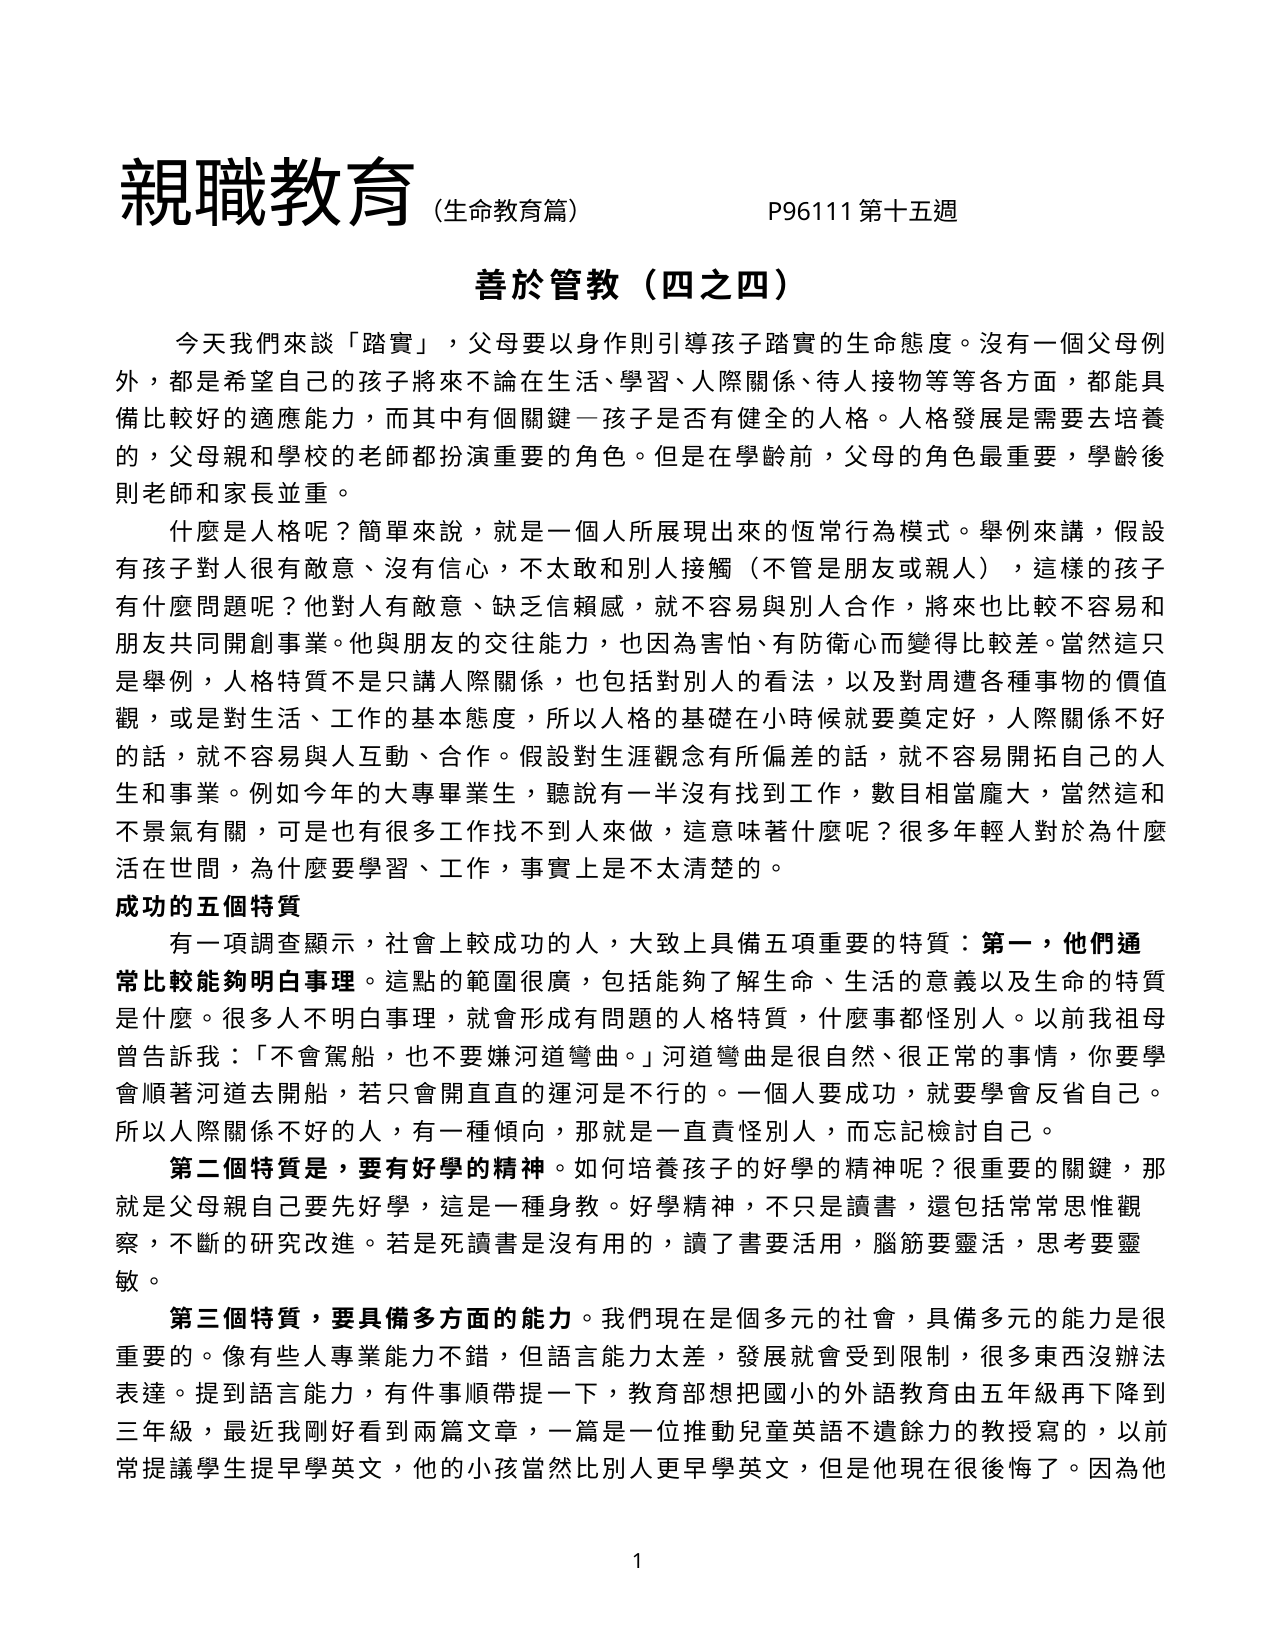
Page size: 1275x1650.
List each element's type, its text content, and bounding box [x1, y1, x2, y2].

table_header 善於管教（四之四） [114, 244, 1168, 322]
text 親職教育（生命教育篇） P96111第十五週 [118, 131, 1157, 244]
table_cell 今天我們來談「踏實」，父母要以身作則引導孩子踏實的生命態度。沒有一個父母例外，都是希望自己的孩子將來不論在生活、學習、人際關係、待人接物等等各方面，都能具備比較好的適應能力，而其中有個關鍵—孩子是否有健全的人格。人格發展是需要去培養的，父母親和學校的老師都扮演重要的角色。但是在學齡前，父母的角色最重要，學齡後則老師和家長並重。 什麼是人格呢？簡單來說，就是一個人所展現出來的恆常行為模式。舉例來講，假設有孩子對人很有敵意、沒有信心，不太敢和別人接觸（不管是朋友或親人），這樣的孩子有什麼問題呢？他對人有敵意、缺乏信賴感，就不容易與別人合作，將來也比較不容易和朋友共同開創事業。他與朋友的交往能力，也因為害怕、有防衛心而變得比較差。當然這只是舉例，人格特質不是只講人際關係，也包括對別人的看法，以及對周遭各種事物的價值觀，或是對生活、工作的基本態度，所以人格的基礎在小時候就要奠定好，人際關係不好的話，就不容易與人互動、合作。假設對生涯觀念有所偏差的話，就不容易開拓自己的人生和事業。例如今年的大專畢業生，聽說有一半沒有找到工作，數目相當龐大，當然這和不景氣有關，可是也有很多工作找不到人來做，這意味著什麼呢？很多年輕人對於為什麼活在世間，為什麼要學習、工作，事實上是不太清楚的。 成功的五個特質 有一項調查顯示，社會上較成功的人，大致上具備五項重要的特質：第一，他們通常比較能夠明白事理。這點的範圍很廣，包括能夠了解生命、生活的意義以及生命的特質是什麼。很多人不明白事理，就會形成有問題的人格特質，什麼事都怪別人。以前我祖母曾告訴我：「不會駕船，也不要嫌河道彎曲。」河道彎曲是很自然、很正常的事情，你要學會順著河道去開船，若只會開直直的運河是不行的。一個人要成功，就要學會反省自己。所以人際關係不好的人，有一種傾向，那就是一直責怪別人，而忘記檢討自己。 第二個特質是，要有好學的精神。如何培養孩子的好學的精神呢？很重要的關鍵，那就是父母親自己要先好學，這是一種身教。好學精神，不只是讀書，還包括常常思惟觀察，不斷的研究改進。若是死讀書是沒有用的，讀了書要活用，腦筋要靈活，思考要靈敏。 第三個特質，要具備多方面的能力。我們現在是個多元的社會，具備多元的能力是很重要的。像有些人專業能力不錯，但語言能力太差，發展就會受到限制，很多東西沒辦法表達。提到語言能力，有件事順帶提一下，教育部想把國小的外語教育由五年級再下降到三年級，最近我剛好看到兩篇文章，一篇是一位推動兒童英語不遺餘力的教授寫的，以前常提議學生提早學英文，他的小孩當然比別人更早學英文，但是他現在很後悔了。因為他發現，語言文字所代表的是文化，有很多文化的意涵是透過語言文字去影響的，英文是外國的文化工具，所描述的大多偏向外國文化。我不是說外國文化不好，但是很明顯的，西洋文化裡面有很多問題，其中最大的問題就是，培養出的孩子非常「自我」，西洋文化非常強調孩子要很獨立。你要尊重他的「自我」，不能傷害他的「自我」，因此，很「自我」的結果就變成了很自私。這位教授現在很後悔，因為他的兩個孩子都非常「自我」。另外一篇是一位極力推動「開放教育」的校長，後來他也指出「開放教育」一直有很多問題，因為「開放教育」的結果，培養出一些「小霸王」、「小怪物」，對孩子的人格發展產生很大的傷害。現在他也非常後悔，他對自己的孩子也是採取開放教育，現在這孩子因為持刀傷人被判刑，差一點造成終身的遺憾。「開放」的結果，孩子們的「任性」都跑出來了，結果對他的人格發展不是件好事情。各位有沒有抓過小鳥？抓得太緊牠會死掉，太鬆又會飛走。教孩子就是這種感覺，尺度的拿捏很重要，須要慢慢去體會揣摩，過與不及都不好。 第四個特質，有好的工作習慣和生活習慣。生活邋遢的人，工作方面往往做不好，像早上九點時，才拎著豆漿、飯糰，跑著去公司打卡的人，在公司很難會是個好員工，因為生活沒辦法自律！ 大發明家愛迪生六十歲的時候，有一天他的研究室被一把火全燒光了。第二天早上他和兒子去巡視，他對兒子說：「我這一輩子的壞習慣，都在昨晚燒光了。」話裡面有兩層意義，一個是因為工作習慣不好，開關該關的沒關，該處理的沒處理，所以研究室燒掉了；第二個意義是，壞習慣燒光了代表著「反省」，很積極的生命態度，因為這一把火讓他重新檢討自己，所以這種積極的人格特質、思惟習慣，就在火燒之後的十天，愛迪生提出新的專利申請—留聲機。愛迪生這種面對自己、檢討自己的習慣真不簡單。我們平常若碰到此事，就立刻問：「是誰放的火？」卻很少檢討自己，都是檢討別人。反省能力是很重要的，一個團體若失去反省的能力，這個團體就會走下坡。我們如果一天到晚指責、批判別人的話，生命不但沒有提升，反而更下降。所以要有好的生活、工作習慣，要學會反省。 第五，成功的人一定很有毅力，堅持貫徹的力量很強，遇難不退。身為父母當然希望孩子成功，所以要透過身教，自己就要以身作則，讓孩子在身教當中學習。 人格發展的重要階段 前面談的五項特質是「結果」，我們要培養孩子健全的人格，應該有哪些重要的因素？人格的發展，有些是在零歲到一歲的階段，有些是一歲到三歲的階段，我按照發展的年齡談，這樣比較有系統。第一階段是零歲到一歲，此時要發展孩子的信任感、安全感。因為一個人信任感較好的話，就比較會主動嘗試新事物。我們常常聽到一句俗話：「在家靠父母，出外靠朋友。」朋友是很重要的，對他未來的人生影響很大。如果對人沒有辦法產生信任感，與人互動時會有焦慮的現象，容易孤獨、孤僻。沒有信任感的人，比較不會主動去嘗試，會產生一種依賴的個性。心理學家說：信任感和安全感是人格發展最早的，從零歲到一歲最明顯。例如生了孩子，卻依然要忙碌上班，而且經常換保母，這會讓孩子沒有安全感，他會奇怪為什麼親近的人突然不見了。保母表現不佳而被換掉，這是大人的事，孩子只會覺得很奇怪，幫他餵牛奶、蓋被子的人怎麼突然不見了，他無法表達，但心理會焦慮，會讓他感受到威脅。親人突然走了，大人也會沒有辦法調適，小孩子也是如此！有人說孩子小的時候不要常抱他、撫摸他，以為這樣孩子會比較獨立。俄國曾做過一個非常殘酷的實驗，他們把剛出生的嬰兒分成兩組，一組是常常親近他、逗弄他；另一組則都不管他，時間到了就用自動的機器餵奶，結果這組沒人關心的嬰兒最後都夭折了，這代表什麼呢？人都是需要被關懷的！如果父母很少抱他、撫摸他，嬰兒會以為父母跑掉了、父母不愛他了，因此他會對人不信任、不安全感。千萬不要在抱著孩子時和配偶吵架，因為吵架時，聲音激烈、呼吸急促，孩子會感受到，他的心靈會有不好的生命經驗。所以抱著小孩吵架是很糟糕的示範。 其實信任感和安全感不只是零歲到一歲，一直到成年時都還有需要的。其中有三件事情很容易讓孩子失去信任感和安全感。首先，就是對孩子的行為漠視不管。有一次我到餐廳吃喜宴，看到有人帶孩子去，可是這孩子跑來跑去，鑽來鑽去，有時從桌子底下穿過去嚇人一跳，擾亂到別人，可是他的父母一直不管，只顧著和人聊天，這就是漠視。這很容易造成孩子將來缺乏安全感和信任感，因為你根本不關心他，讓他去自生自滅，現在他不知道，只顧著玩，可是慢慢養成習慣以後，就變成沒人管，好像沒人要的樣子。另外我也看到一個朋友的孩子，非常畏縮不敢說話，後來我才知道，這位朋友很少理會孩子，沒有親密的親子關係，再加上犯錯時被嚴厲的責備與處罰，就造成孩子這樣的人格特質。 其次，是在公開場合貶抑自己的孩子。我常常在公共場所聽到父母親說：「實在搞不懂，我也不笨，怎麼會生出你這笨小孩！」同時會告訴別人：「我的孩子不會唸書，好差勁！」這就是公開的貶抑，這種貶抑會在孩子心靈深處留下陰影，將來他會沒有安全感，他覺得自己不行，因為他被自己的父母親所否定；以後有一天，他也是否定別人，否定別人的內心深處，其實也是一種不信任，也是一種沒有安全感的心態。 最後，是用支配、控制、威脅的口吻，跟自己的孩子說話。有個母親牙痛帶三個小孩去求診，這些孩子很活潑，母親看到了就警告他們：「不要亂跑，否則等一下醫生會把你們的牙齒拔光。」這位醫生立刻更正：「醫生是幫助你把牙齒的病治好，不是在你不聽話的時候把你的牙齒拔光。」並提醒媽媽，教導孩子不可以用這種方式—恐嚇威脅，不要以為這沒什麼關係，若是照媽媽的說法，使孩子對醫生產生錯誤的印象，以後有病也不敢去找醫生。我們要用比較善巧的方法去引導孩子，例如孩子太晚回家時，不要像個檢察官問案一樣：「你到哪裡去了？做什麼？」而且對他的交代又不太信任，這時候親子之間是沒辦法交心的。你應該教導他：真的有事晚歸要打電話回來，因為我們不放心，你要讓我們知道你在哪裡，和誰在一起，怎麼回來，大概幾點會到家等等，這才是正確的教導。而不是回來後像調查局問案一樣，到最後孩子會對你不信任，他有很多事情不敢和你講，親子之間的溝通就形成很大的障礙。孩子慢慢長大，會有自己的朋友，一些社會活動，你必須讓他去參與，也經由這些參與使他的人格慢慢成長。 第二階段是一歲到三歲，這個階段的人格發展是建立自律。自律怎麼教呢？父母依舊是要以身作則，必須能夠先律己。假設父母親在孩子面前常常沒辦法自我控制，動不動就生氣、罵人，家中東西也沒有歸位放好，生活秩序亂七八糟，這時候你要孩子學好自律是不可能的。自律代表一個人有沒有自我控制的能力，不只是在生活方面，還包括他對金錢、對感情、對種種的享受，是不是能夠控制。他不會亂花錢，善用金錢，將來的生活才不會有問題；他在感情上面能夠建立正常的友誼關係、婚姻關係，並能維持良好的人際關係，這些都是自律的一環。還有他懂得去休閒，而不會成為享受的奴隸，不會玩物喪志，無所事事。一歲到三歲是培養自律最好的時機，越大越不容易，所以從生活方面最基本的開始，準時起床、吃飯的規矩、要幫忙做家事、睡覺、做功課，乃至於大小便都一樣。我看過一位家長，他不會訓練孩子，孩子尿濕褲子後就責備、處罰他，這是不對的，因為這是沒辦法控制的。要先看清楚是什麼情況，褲子尿濕一定會不舒服，這種不舒服的感覺已經是一種處罰了，你還加倍處罰，這是不人道的做法。所以要告訴孩子：「你褲子尿濕了，能告訴我真好，我馬上幫你換。」這才是正確的互動。而不是說：「褲子又尿濕了，怎麼回事？這麼大了還什麼都不會！」這就傷到他的尊嚴。有很多人是生理上的問題，沒有辦法要慢慢練習，如果真的有毛病需要看醫生。太嚴苛的方式也不行！嚴苛好像能使孩子自律，可是自律會過度，將來可能他會無法忍受周遭的人沒有秩序，所以和別人也沒辦法相處，只要周遭的人與他的標準不同，他就受不了，這又變成了「道德強迫症」。因此，過度的自律也不好，沒有自律而亂七八糟也不好，需要恰到好處。 第三個階段是三至六歲，這個階段要培養主動進取的人格特質。因為人必須不斷成長，才能夠適應社會的變遷，展現積極生活的工作態度和調適的能力，主動進取是一種非常基本的動力。主動進取的能力從何而來？一剛開始是來自父母親的重視，家庭是孩子重要的後盾，讓他感受到愛和關懷，內心產生安全感，這才能激發他去嘗試。如果他無後盾，沒有安全感，他一定不敢輕易去嘗試。給他愛與關懷之後，使他內心無後顧之憂，他才敢去嘗試，這才叫做主動進取。很多事都是從原來不會做，到接觸而學會，像各位學會很多事物，不都是經過嘗試得來的嗎？起先我們也是不會的，為什麼敢去學習？因為沒有顧慮！著名的心理學家佛洛姆說：愛要有四個因素來掌握，第一要懂得關懷所該愛的人；第二個是要能幫助他解決問題，是一種負責的表現；第三是尊重，你能夠根據他的需要，而不是你的期望去幫助他；第四要了解幫助他的好方法。這四個因素是和孩子互動很重要的根本，有了這個支持的背後力量，孩子才能無後顧之憂的向前走。要讓他去嘗試！ 很多家長都不讓孩子做家事，例如洗碗、曬衣服等，雖然孩子做不好，但仍要教導他，他才能學會，如果永遠不讓他做，他就沒有學習的機會。捨不得孩子做，反而會害了他，將來會變得非常無能，他的生活自理能力會很弱。如果我們不讓孩子去嘗試，他就不容易培養主動進取的精神。我們要在日常生活當中，有機會讓他嘗試，並在背後給予協助和支持。例如客人來的時候，有些家長怕孩子丟臉，都把孩子關在房間裡不准出來，這是不對的。他必須要學習與人互動，出了狀況不要怕麻煩，這時我們才有機會幫忙他，和他共同面對這個問題，和他一起來改善！如果孩子像溫室的花朵般被照顧，將來刮風下雨他就會枯萎，他到外面會很容易與別人產生衝突，而沒辦法與人相處。主動進取是三歲到六歲時是最重要的發展階段，要放手讓他去嚐試，抓得太緊會使他好奇主動的心消失掉，太鬆放縱不管也不行，到時候他會碰到危險，就像前面所說的抓小鳥的例子。 孩子要不斷去吸取經驗，經驗越多信心越強，主動性也就越強。不要隨便的羞辱孩子，他做的不夠好，仍要鼓勵他，讓他有機會重新再站起來，做不對時要告訴他怎麼做才對。零歲到一歲的重點是信任和安全感，一歲到三歲時的重點是自律。三歲到六歲時，是要培養主動進取，這時剛好是幼稚園階段，所以幼稚園教育很重要。 第四階段是六到十二歲，其人格發展是勤奮和負責。世間成功的人，一定有勤奮和負責的習慣，勤奮是從小就要培養的，讓孩子參與做家事，給他協助，給他期望。若只有期望而無協助，會變成一種壓力，這也是不行的。美國中學生的研究調查發現，成績差適應不好的孩子有幾個特性：第一、常常曠課，但是家長不重視。第二、家裡缺少讀物，父母很少和孩子一起讀書。第三、看電視的時間太長。現在很多小孩耐性差，挫折容忍度低，和看電視有很大的關係。為什麼沒有耐性呢？電視上演一個人的一生或是一個朝代的故事，一個小時就演完了，電視帶給他的是一種虛幻的感覺，以為有很多事情很快就可以達到完成。加上現在的速食文化，造成他們沒有耐性，不只是那些東西本身不好，還包括不願花一個小時做晚餐，而想打個電話叫外賣的東西來吃。有時候讓孩子參與一起洗菜、做菜，是很好的親子互動機會。我有天在國語日報上看到一篇文章，提到「Lan Party」，就是區域網路俱樂部，也就是週六、週日時，幾個國中生、高中生，每人抱著自己的電腦到一個同學家裡，大家就把各台電腦連線接在一起，變成一個網路，開始玩網路遊戲。聽說玩到二十四小時、四十八甚至七十二小時，中間累了就躺下來睡覺，餓了就打電話叫披薩進來吃，這是新流行的「Lan Party」。如果你的小孩抱一台電腦，星期六說要去同學家做功課，那你就要小心啦！現在小孩子沒有耐性、挫折感，這些都是電視、網路造成的問題。電視同時也是學習暴力的來源，有個外國幼稚園實驗，有一組常觀看暴力的卡通節目，另一組就不讓他們看，一段時間之後再觀察，發現孩子們之間互動的情形，常看暴力節目的孩子一定習慣用暴力來解決問題，沒有看暴力卡通的孩子就不會如此。 另外一個問題，家長只注重智育。其實成績並不代表一切，真的是這樣！如果說成績不好就沒有前途，這是一種錯誤的觀念！不要只注重成績，應該讓孩子有多方面的，比較健全的發展，一個人可能智育較差，但是其他方面不錯，為什麼不讓他們發展出來？還有要讓孩子知道：學習的過程本來就是要吃苦！很多人誤解「快樂學習」的意義，快樂的學習不是說在學習的當中就馬上很快樂，而是「學習的過程不一定是快樂的，最後的那個結果是快樂的。」吃得苦中苦，方為人上人。 最後，還要有適當的休閒活動。休息的目的是為了走更遠的路，所以休閒中心在外國叫做recreation center，為什麼稱為recreation？再創造！再創造出新的潛能。一直忙，忙到最後僵化了，不行！彈性會疲乏，一定要讓他能夠有彈性，這一點也很重要。 [114, 322, 1168, 1487]
